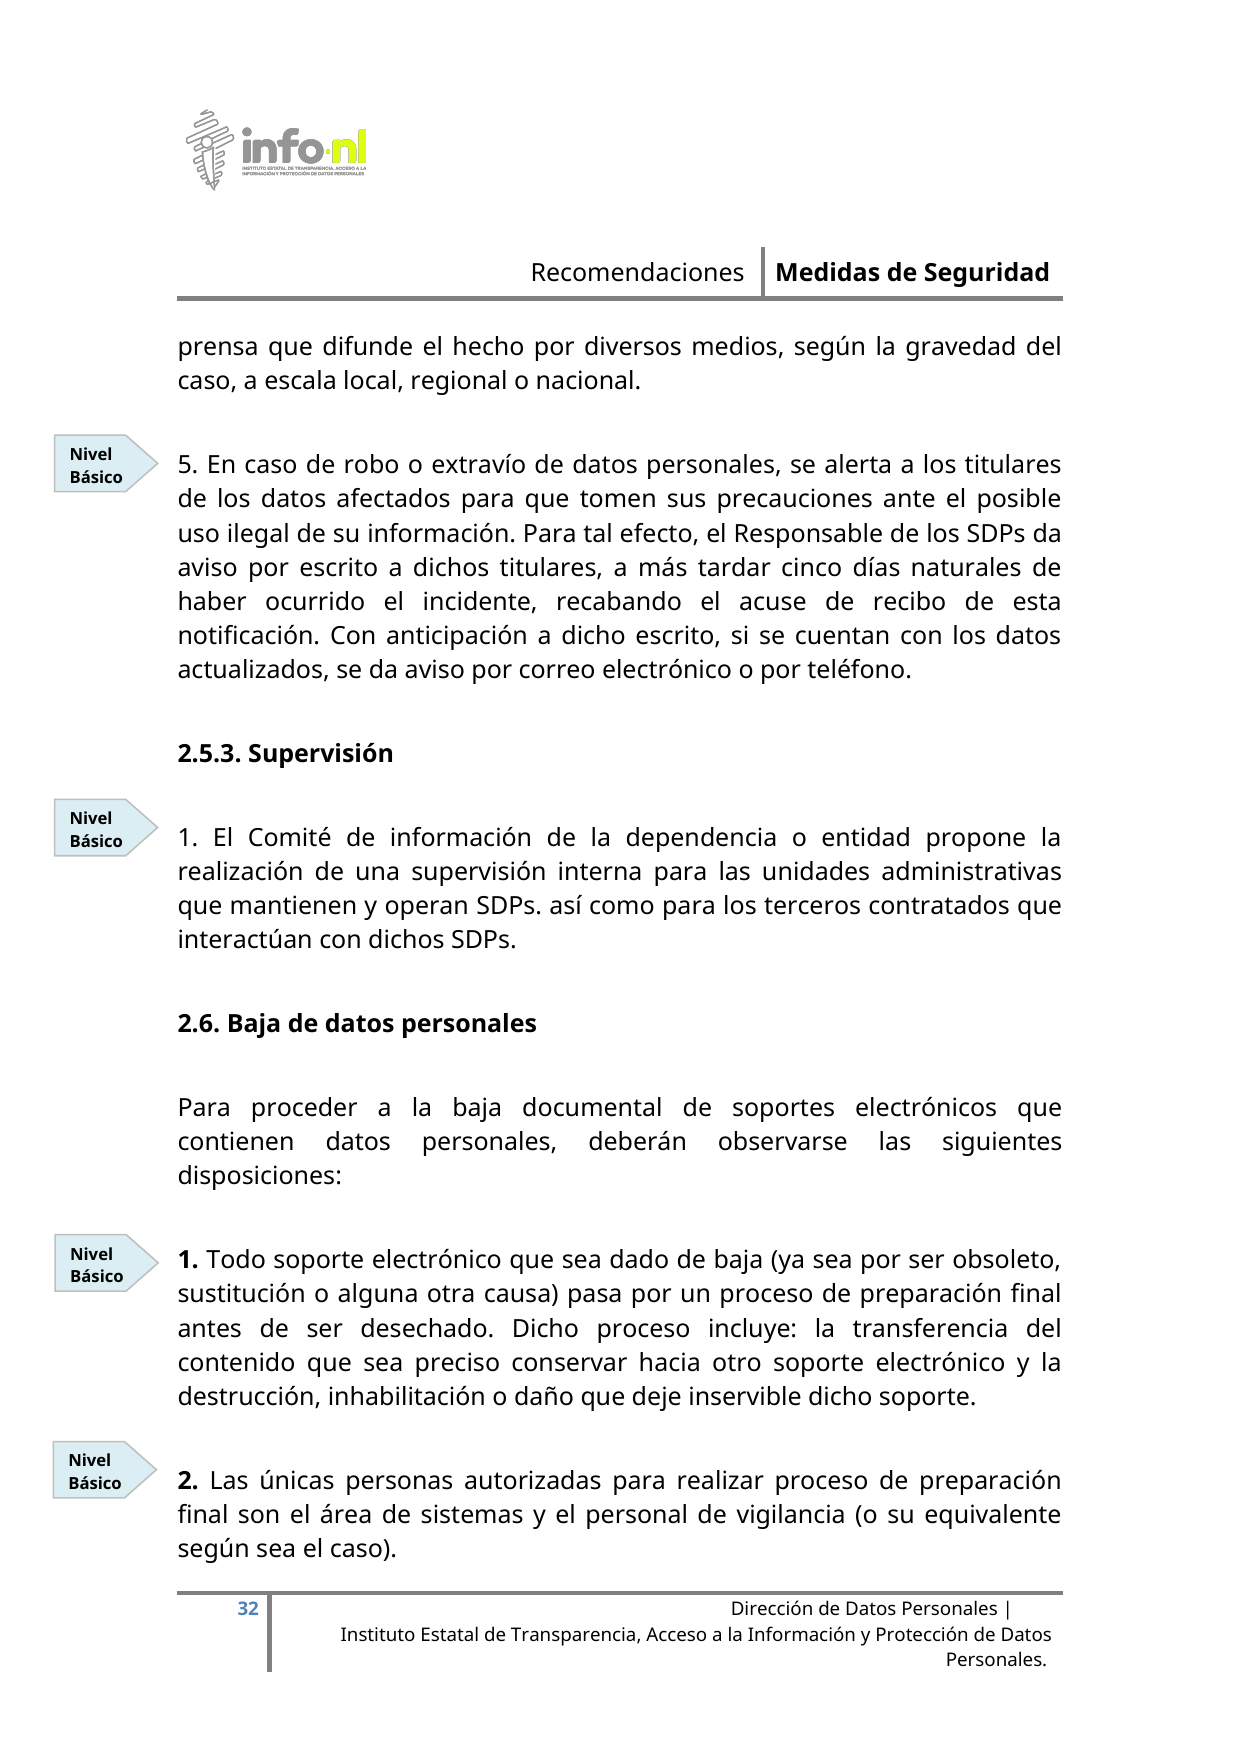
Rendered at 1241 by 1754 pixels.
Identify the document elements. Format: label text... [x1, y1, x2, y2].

text 1. Todo soporte electrónico que sea dado de baja (ya sea por ser obsoleto, sustitución o alguna otra causa) pasa por un proceso de preparación final antes de ser desechado. Dicho proceso incluye: la transferencia del contenido que sea preciso conservar hacia otro soporte electrónico y la destrucción, inhabilitación o daño que deje inservible dicho soporte. [177, 1242, 1063, 1412]
text prensa que difunde el hecho por diversos medios, según la gravedad del caso, a escala local, regional o nacional. [177, 329, 1063, 397]
text 2. Las únicas personas autorizadas para realizar proceso de preparación final son el área de sistemas y el personal de vigilancia (o su equivalente según sea el caso). [177, 1462, 1063, 1564]
text 2.5.3. Supervisión [177, 736, 1063, 769]
text 5. En caso de robo o extravío de datos personales, se alerta a los titulares de los datos afectados para que tomen sus precauciones ante el posible uso ilegal de su información. Para tal efecto, el Responsable de los SDPs da aviso por escrito a dichos titulares, a más tardar cinco días naturales de haber ocurrido el incidente, recabando el acuse de recibo de esta notificación. Con anticipación a dicho escrito, si se cuentan con los datos actualizados, se da aviso por correo electrónico o por teléfono. [177, 447, 1063, 686]
text 2.6. Baja de datos personales [177, 1006, 1063, 1040]
text Para proceder a la baja documental de soportes electrónicos que contienen datos personales, deberán observarse las siguientes disposiciones: [177, 1090, 1063, 1192]
text 1. El Comité de información de la dependencia o entidad propone la realización de una supervisión interna para las unidades administrativas que mantienen y operan SDPs. así como para los terceros contratados que interactúan con dichos SDPs. [177, 819, 1063, 956]
